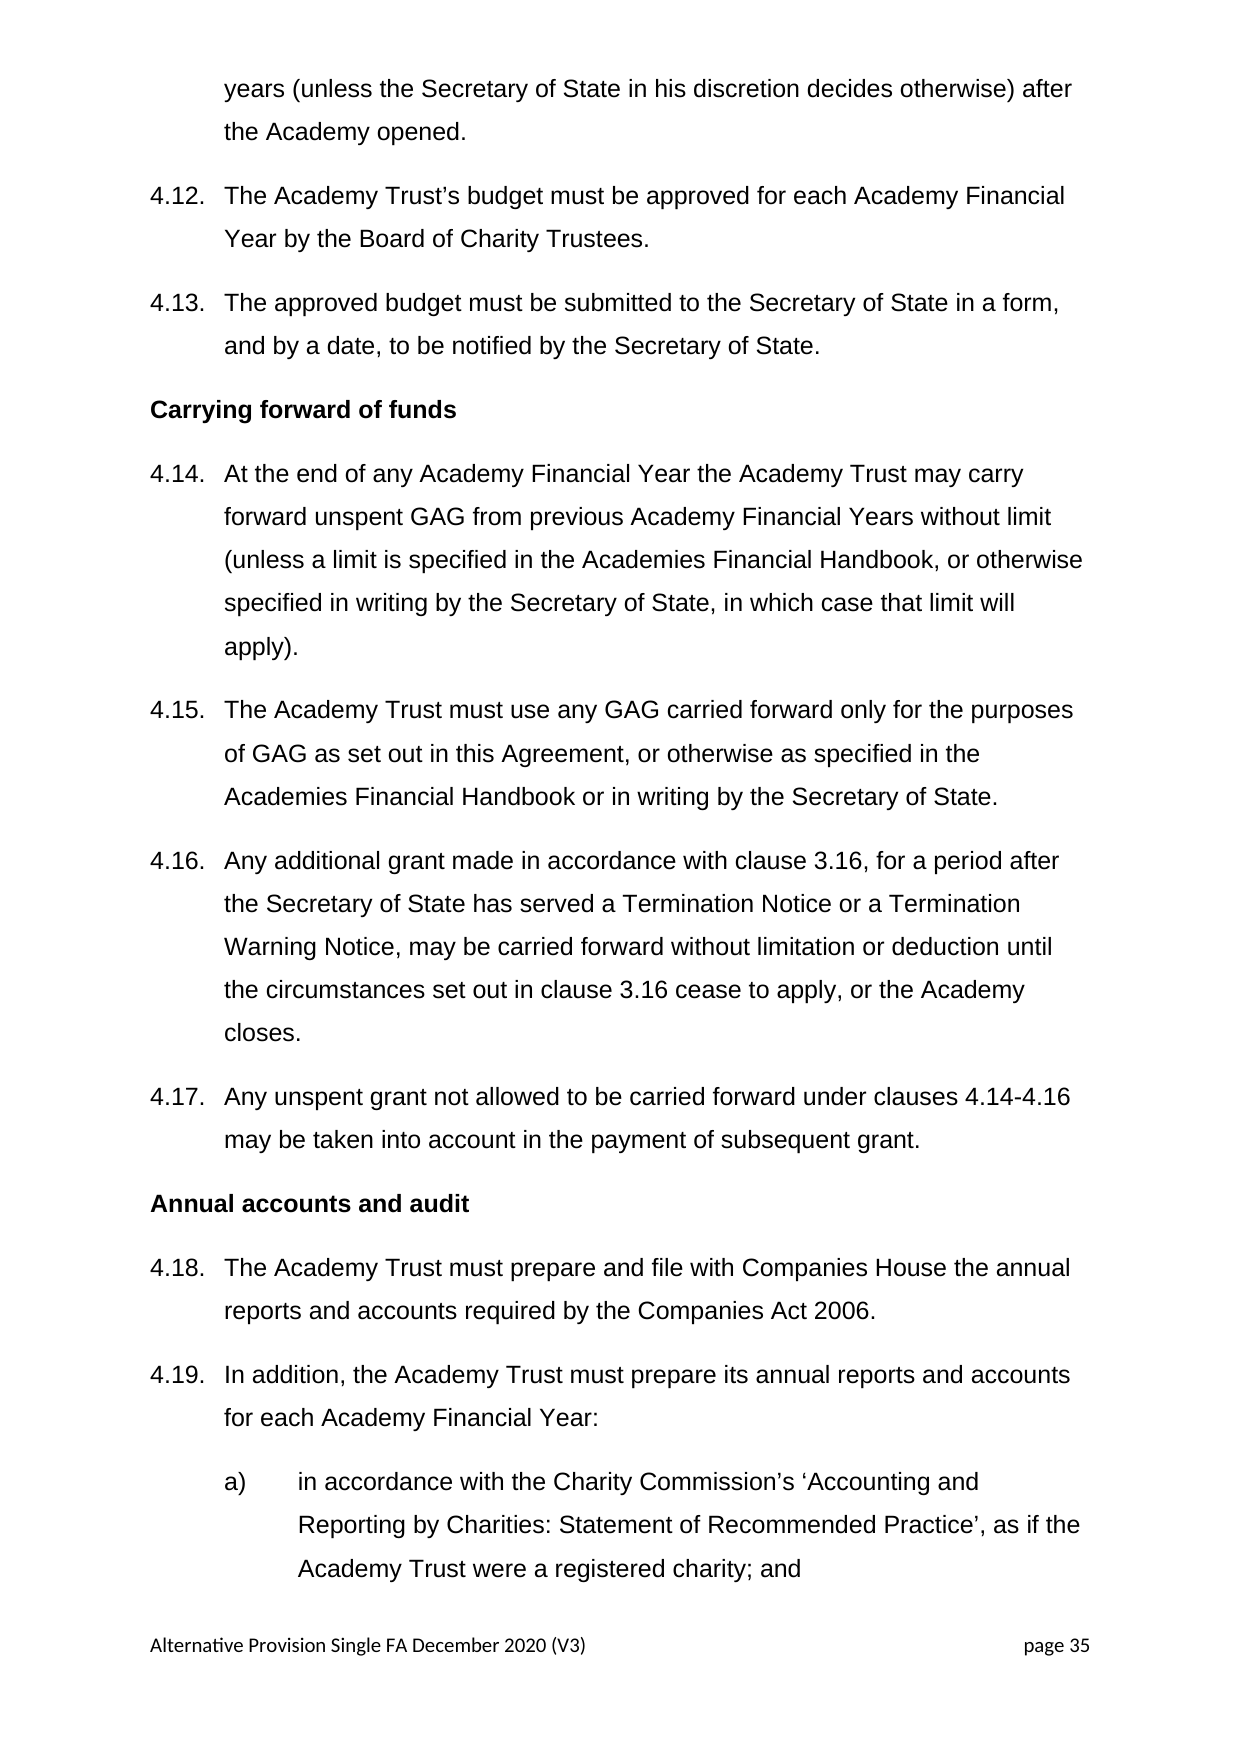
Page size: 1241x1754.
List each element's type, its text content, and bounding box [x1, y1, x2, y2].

subtitle Carrying forward of funds [150, 395, 1090, 424]
list in accordance with the Charity Commission’s ‘Accounting and Reporting by Charities: Statement of Recommended Practice’, as if the Academy Trust were a registered charity; and [224, 1467, 1090, 1582]
list The Academy Trust must prepare and file with Companies House the annual reports and accounts required by the Companies Act 2006. [150, 1253, 1090, 1325]
list Any additional grant made in accordance with clause 3.16, for a period after the Secretary of State has served a Termination Notice or a Termination Warning Notice, may be carried forward without limitation or deduction until the circumstances set out in clause 3.16 cease to apply, or the Academy closes. [150, 846, 1090, 1047]
list At the end of any Academy Financial Year the Academy Trust may carry forward unspent GAG from previous Academy Financial Years without limit (unless a limit is specified in the Academies Financial Handbook, or otherwise specified in writing by the Secretary of State, in which case that limit will apply). [150, 459, 1090, 660]
list The approved budget must be submitted to the Secretary of State in a form, and by a date, to be notified by the Secretary of State. [150, 288, 1090, 360]
list years (unless the Secretary of State in his discretion decides otherwise) after the Academy opened. [150, 74, 1090, 146]
subtitle Annual accounts and audit [150, 1189, 1090, 1218]
list The Academy Trust’s budget must be approved for each Academy Financial Year by the Board of Charity Trustees. [150, 181, 1090, 253]
list In addition, the Academy Trust must prepare its annual reports and accounts for each Academy Financial Year: [150, 1360, 1090, 1432]
list The Academy Trust must use any GAG carried forward only for the purposes of GAG as set out in this Agreement, or otherwise as specified in the Academies Financial Handbook or in writing by the Secretary of State. [150, 695, 1090, 810]
list Any unspent grant not allowed to be carried forward under clauses 4.14-4.16 may be taken into account in the payment of subsequent grant. [150, 1082, 1090, 1154]
